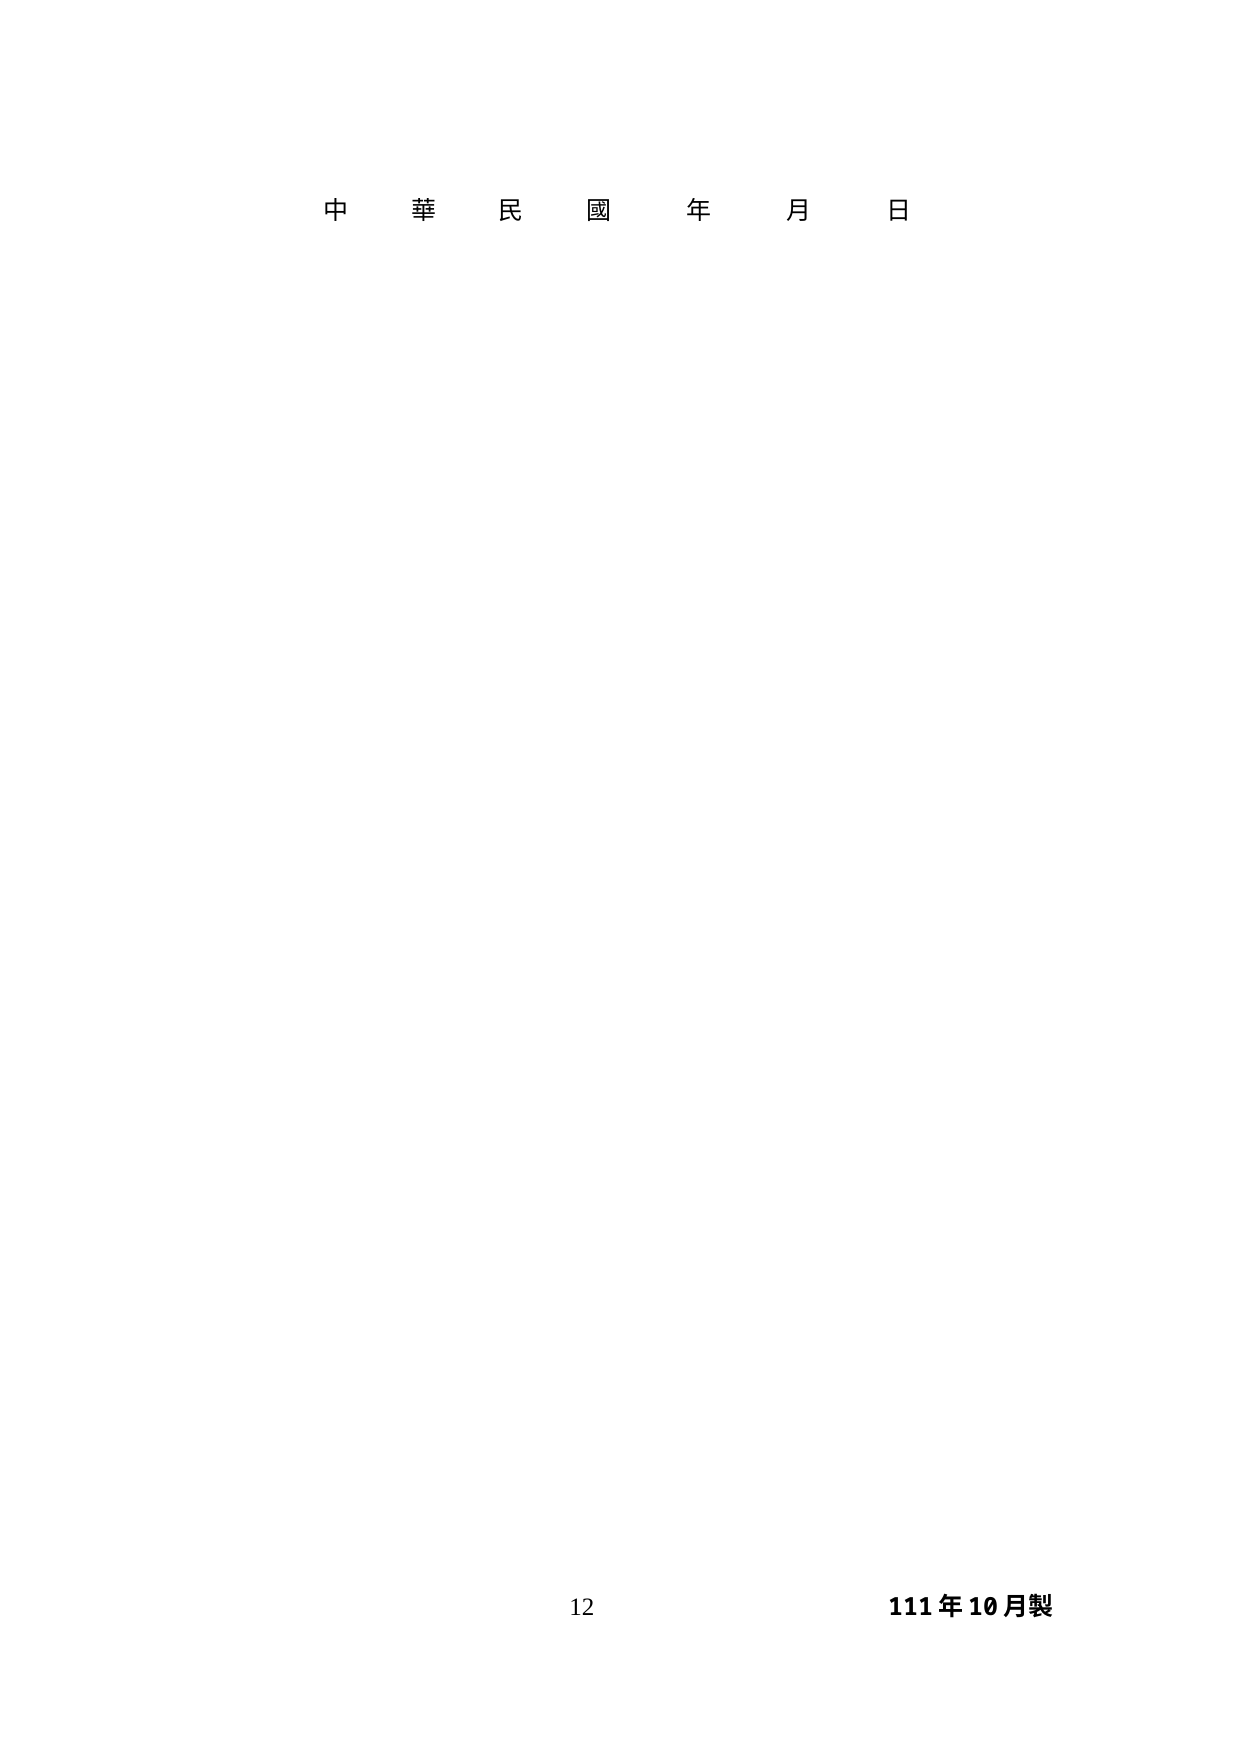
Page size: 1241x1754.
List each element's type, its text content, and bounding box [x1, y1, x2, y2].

text 中 華 民 國 年 月 日 [187, 191, 1047, 227]
